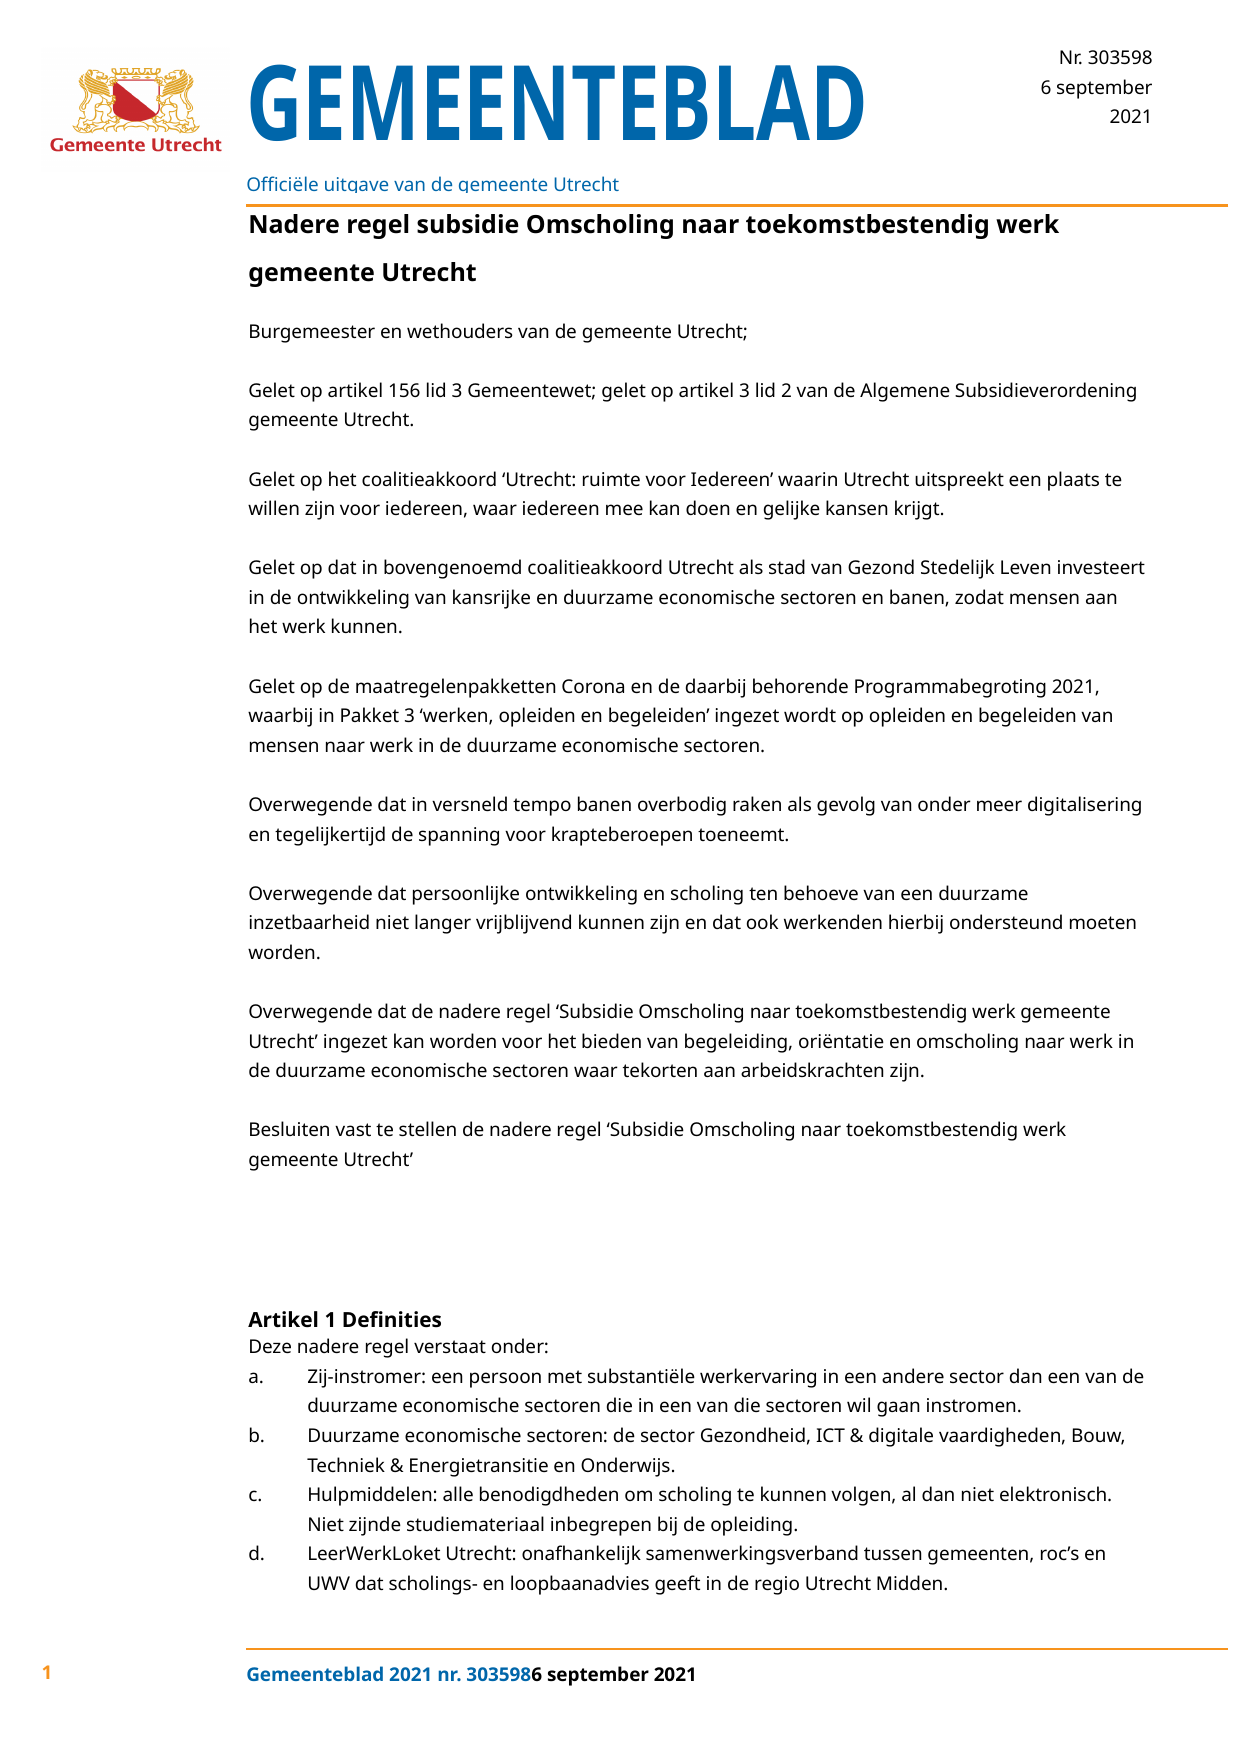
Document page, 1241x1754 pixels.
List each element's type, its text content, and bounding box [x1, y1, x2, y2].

text Nadere regel subsidie Omscholing naar toekomstbestendig werk gemeente Utrecht [248, 207, 1152, 288]
list Hulpmiddelen: alle benodigdheden om scholing te kunnen volgen, al dan niet elektronisch. Niet zijnde studiemateriaal inbegrepen bij de opleiding. [248, 1481, 1152, 1537]
list Zij-instromer: een persoon met substantiële werkervaring in een andere sector dan een van de duurzame economische sectoren die in een van die sectoren wil gaan instromen. [248, 1363, 1152, 1418]
text Gelet op de maatregelenpakketten Corona en de daarbij behorende Programmabegroting 2021, waarbij in Pakket 3 ‘werken, opleiden en begeleiden’ ingezet wordt op opleiden en begeleiden van mensen naar werk in de duurzame economische sectoren. [248, 673, 1152, 758]
text Overwegende dat in versneld tempo banen overbodig raken als gevolg van onder meer digitalisering en tegelijkertijd de spanning voor krapteberoepen toeneemt. [248, 791, 1152, 847]
text Besluiten vast te stellen de nadere regel ‘Subsidie Omscholing naar toekomstbestendig werk gemeente Utrecht’ [248, 1117, 1152, 1172]
text Overwegende dat persoonlijke ontwikkeling en scholing ten behoeve van een duurzame inzetbaarheid niet langer vrijblijvend kunnen zijn en dat ook werkenden hierbij ondersteund moeten worden. [248, 880, 1152, 965]
text Overwegende dat de nadere regel ‘Subsidie Omscholing naar toekomstbestendig werk gemeente Utrecht’ ingezet kan worden voor het bieden van begeleiding, oriëntatie en omscholing naar werk in de duurzame economische sectoren waar tekorten aan arbeidskrachten zijn. [248, 998, 1152, 1083]
list LeerWerkLoket Utrecht: onafhankelijk samenwerkingsverband tussen gemeenten, roc’s en UWV dat scholings- en loopbaanadvies geeft in de regio Utrecht Midden. [248, 1541, 1152, 1596]
text Burgemeester en wethouders van de gemeente Utrecht; [248, 318, 1152, 344]
text Gelet op dat in bovengenoemd coalitieakkoord Utrecht als stad van Gezond Stedelijk Leven investeert in de ontwikkeling van kansrijke en duurzame economische sectoren en banen, zodat mensen aan het werk kunnen. [248, 554, 1152, 639]
text Gelet op artikel 156 lid 3 Gemeentewet; gelet op artikel 3 lid 2 van de Algemene Subsidieverordening gemeente Utrecht. [248, 377, 1152, 432]
text Gelet op het coalitieakkoord ‘Utrecht: ruimte voor Iedereen’ waarin Utrecht uitspreekt een plaats te willen zijn voor iedereen, waar iedereen mee kan doen en gelijke kansen krijgt. [248, 466, 1152, 521]
text Artikel 1 Definities [248, 1305, 1152, 1333]
picture [41, 47, 231, 172]
text Deze nadere regel verstaat onder: [248, 1333, 1152, 1359]
list Duurzame economische sectoren: de sector Gezondheid, ICT & digitale vaardigheden, Bouw, Techniek & Energietransitie en Onderwijs. [248, 1422, 1152, 1478]
